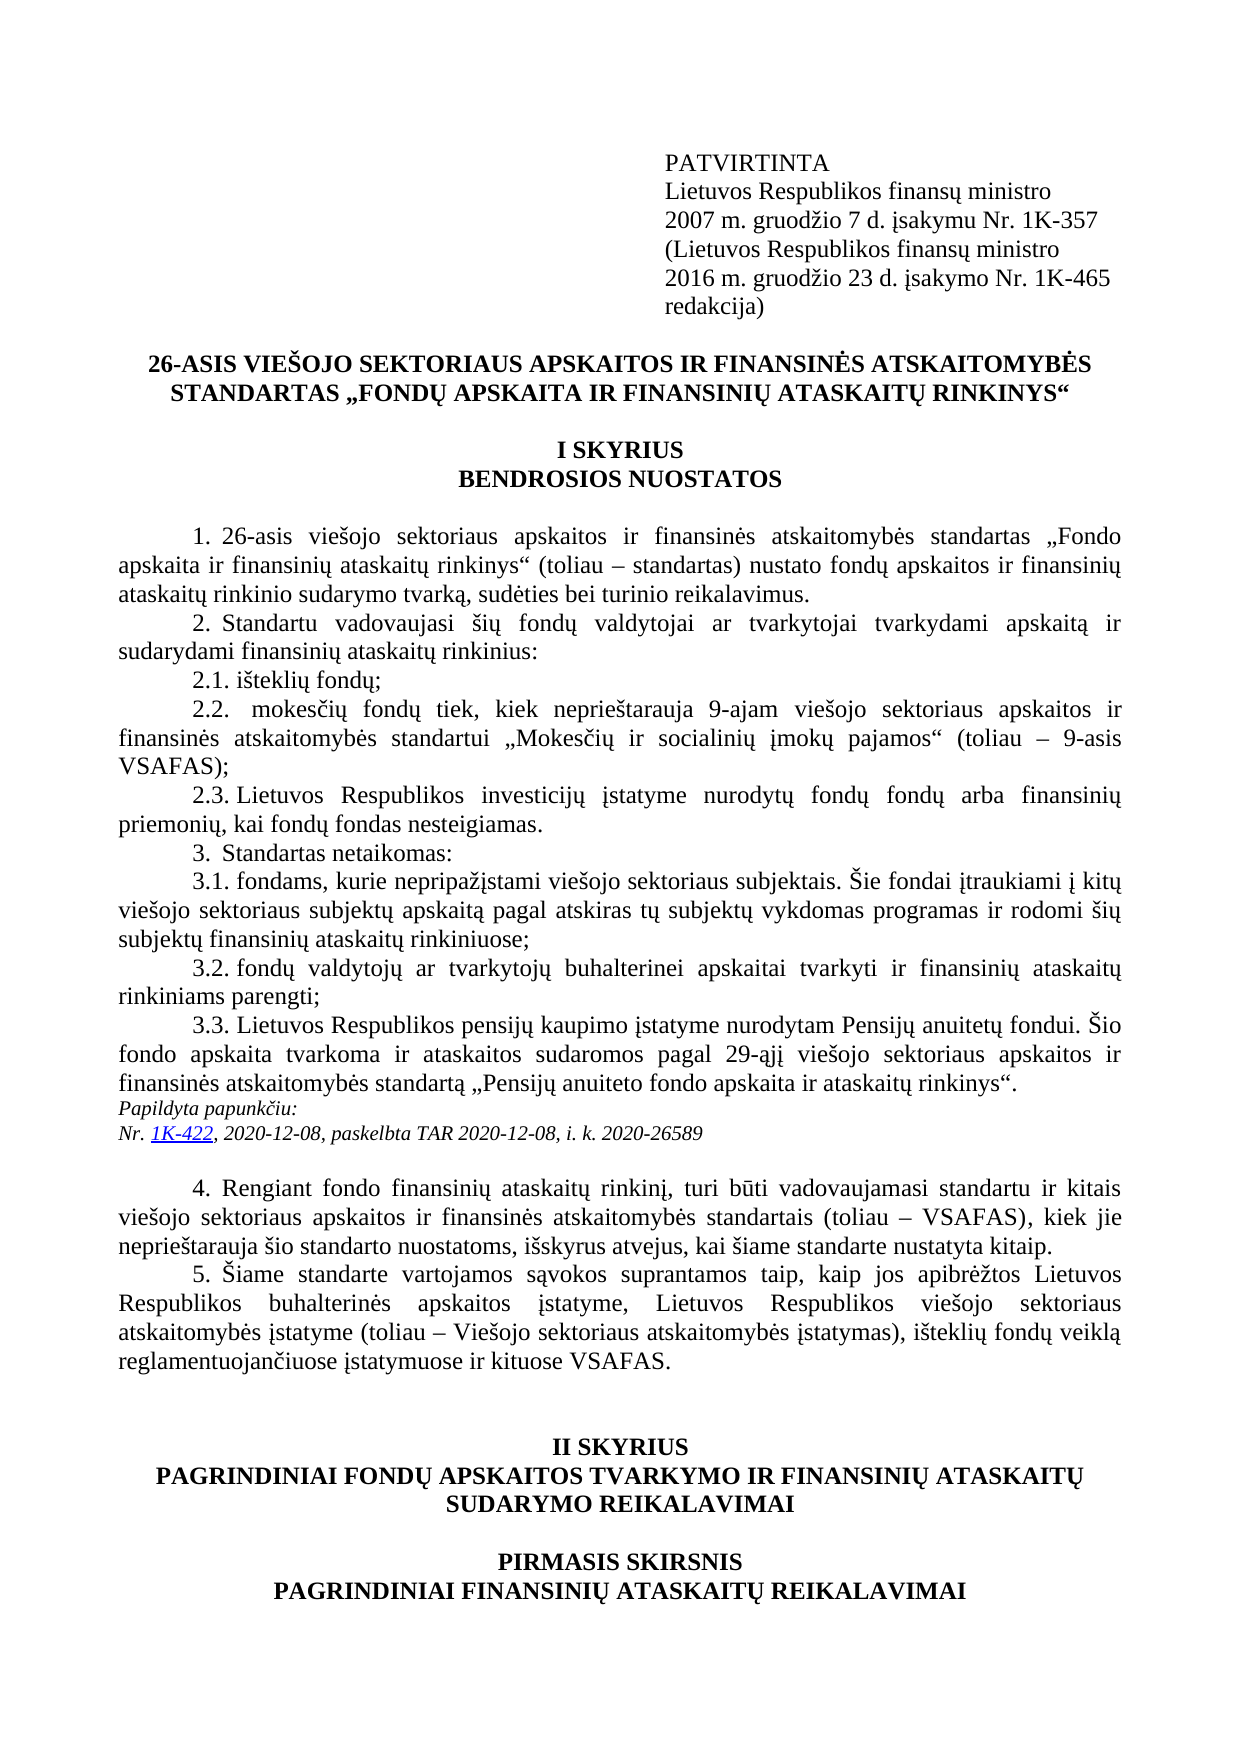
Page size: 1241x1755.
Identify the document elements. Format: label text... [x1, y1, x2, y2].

text 2016 m. gruodžio 23 d. įsakymo Nr. 1K-465 [591, 263, 1122, 291]
text 4. Rengiant fondo finansinių ataskaitų rinkinį, turi būti vadovaujamasi standartu ir kitais viešojo sektoriaus apskaitos ir finansinės atskaitomybės standartais (toliau – VSAFAS), kiek jie neprieštarauja šio standarto nuostatoms, išskyrus atvejus, kai šiame standarte nustatyta kitaip. [118, 1173, 1122, 1259]
text PATVIRTINTA [591, 148, 1122, 176]
text 3.1. fondams, kurie nepripažįstami viešojo sektoriaus subjektais. Šie fondai įtraukiami į kitų viešojo sektoriaus subjektų apskaitą pagal atskiras tų subjektų vykdomas programas ir rodomi šių subjektų finansinių ataskaitų rinkiniuose; [118, 866, 1122, 953]
text redakcija) [591, 291, 1122, 320]
text I SKYRIUS [118, 435, 1122, 464]
text 3.2. fondų valdytojų ar tvarkytojų buhalterinei apskaitai tvarkyti ir finansinių ataskaitų rinkiniams parengti; [118, 953, 1122, 1010]
text Nr. 1K-422, 2020-12-08, paskelbta TAR 2020-12-08, i. k. 2020-26589 [118, 1120, 1122, 1144]
text 3. Standartas netaikomas: [118, 838, 1122, 866]
text PAGRINDINIAI FINANSINIŲ ATASKAITŲ REIKALAVIMAI [118, 1576, 1122, 1604]
text 26-ASIS VIEŠOJO SEKTORIAUS APSKAITOS IR FINANSINĖS ATSKAITOMYBĖS STANDARTAS „FONDŲ APSKAITA IR FINANSINIŲ ATASKAITŲ RINKINYS“ [118, 349, 1122, 406]
text PAGRINDINIAI FONDŲ APSKAITOS TVARKYMO IR FINANSINIŲ ATASKAITŲ SUDARYMO REIKALAVIMAI [118, 1461, 1122, 1518]
text PIRMASIS SKIRSNIS [118, 1547, 1122, 1576]
text 2.1. išteklių fondų; [118, 665, 1122, 694]
text 2. Standartu vadovaujasi šių fondų valdytojai ar tvarkytojai tvarkydami apskaitą ir sudarydami finansinių ataskaitų rinkinius: [118, 608, 1122, 665]
text 3.3. Lietuvos Respublikos pensijų kaupimo įstatyme nurodytam Pensijų anuitetų fondui. Šio fondo apskaita tvarkoma ir ataskaitos sudaromos pagal 29-ąjį viešojo sektoriaus apskaitos ir finansinės atskaitomybės standartą „Pensijų anuiteto fondo apskaita ir ataskaitų rinkinys“. [118, 1010, 1122, 1096]
text (Lietuvos Respublikos finansų ministro [591, 234, 1122, 263]
text Lietuvos Respublikos finansų ministro [591, 176, 1122, 205]
text 2.3. Lietuvos Respublikos investicijų įstatyme nurodytų fondų fondų arba finansinių priemonių, kai fondų fondas nesteigiamas. [118, 780, 1122, 838]
text BENDROSIOS NUOSTATOS [118, 464, 1122, 493]
text Papildyta papunkčiu: [118, 1096, 1122, 1120]
text II SKYRIUS [118, 1432, 1122, 1461]
text 2.2. mokesčių fondų tiek, kiek neprieštarauja 9-ajam viešojo sektoriaus apskaitos ir finansinės atskaitomybės standartui „Mokesčių ir socialinių įmokų pajamos“ (toliau – 9-asis VSAFAS); [118, 694, 1122, 780]
text 2007 m. gruodžio 7 d. įsakymu Nr. 1K-357 [591, 205, 1122, 234]
text 5. Šiame standarte vartojamos sąvokos suprantamos taip, kaip jos apibrėžtos Lietuvos Respublikos buhalterinės apskaitos įstatyme, Lietuvos Respublikos viešojo sektoriaus atskaitomybės įstatyme (toliau – Viešojo sektoriaus atskaitomybės įstatymas), išteklių fondų veiklą reglamentuojančiuose įstatymuose ir kituose VSAFAS. [118, 1259, 1122, 1374]
text 1. 26-asis viešojo sektoriaus apskaitos ir finansinės atskaitomybės standartas „Fondo apskaita ir finansinių ataskaitų rinkinys“ (toliau – standartas) nustato fondų apskaitos ir finansinių ataskaitų rinkinio sudarymo tvarką, sudėties bei turinio reikalavimus. [118, 521, 1122, 608]
